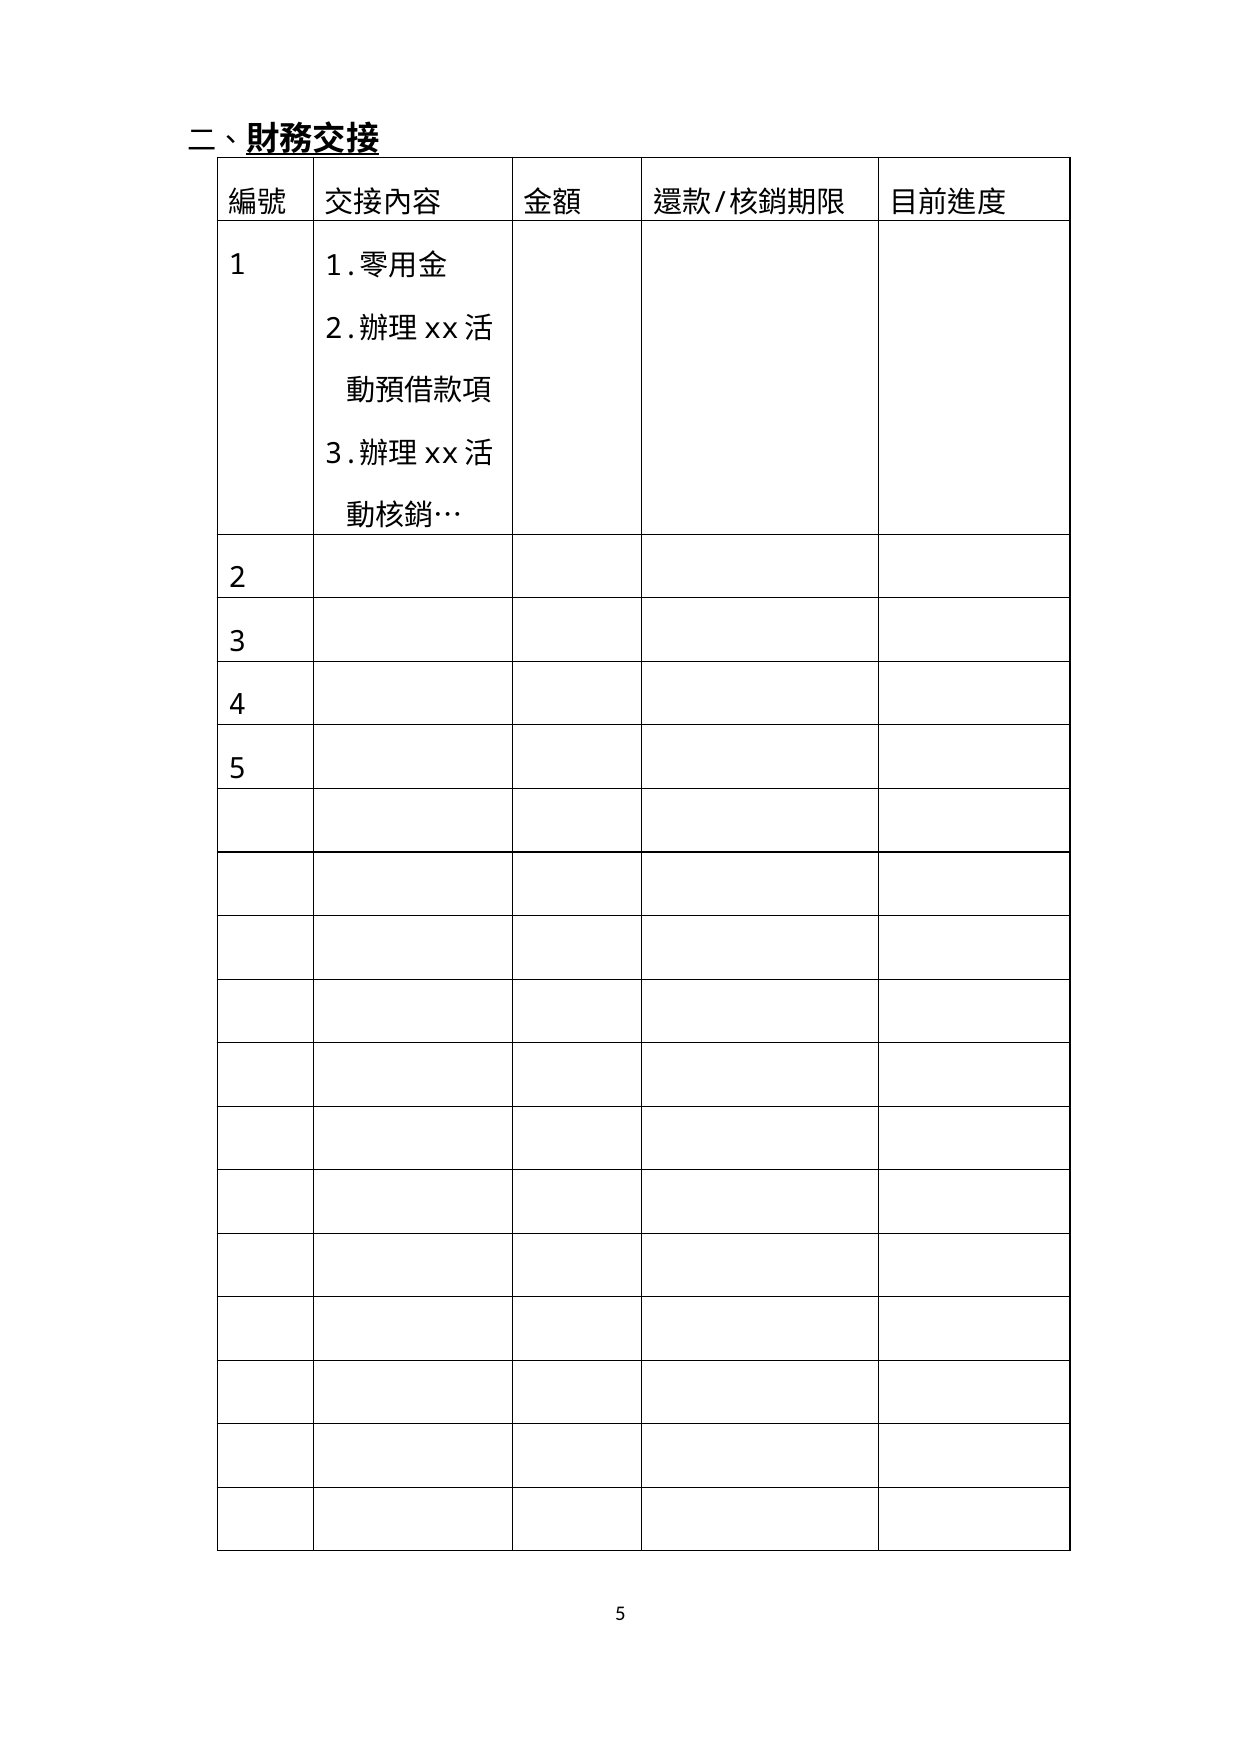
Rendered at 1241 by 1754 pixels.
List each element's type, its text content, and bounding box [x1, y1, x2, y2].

table_cell [879, 662, 1069, 724]
table_cell [642, 725, 878, 788]
table_cell [314, 1488, 512, 1550]
table_header 還款/核銷期限 [642, 158, 878, 220]
table_cell [218, 1043, 313, 1106]
table_cell 2 [218, 535, 313, 597]
table_cell [879, 1170, 1069, 1233]
table_cell [642, 1170, 878, 1233]
table_cell [513, 789, 641, 851]
table_cell [218, 1170, 313, 1233]
table_cell [513, 1043, 641, 1106]
table_header 目前進度 [879, 158, 1069, 220]
table_cell 5 [218, 725, 313, 788]
table_cell [218, 1488, 313, 1550]
table_cell [513, 1488, 641, 1550]
table_cell [642, 535, 878, 597]
table_cell [513, 598, 641, 661]
table_cell 1 [218, 221, 313, 534]
table_cell [314, 1234, 512, 1296]
table_cell [314, 662, 512, 724]
table_cell [513, 725, 641, 788]
table_cell [879, 853, 1069, 915]
table_cell [218, 1234, 313, 1296]
table_cell [218, 853, 313, 915]
table_cell [513, 853, 641, 915]
table_cell [314, 1424, 512, 1487]
table_cell [642, 1424, 878, 1487]
table_cell [314, 916, 512, 978]
table_cell 3 [218, 598, 313, 661]
table_cell [314, 535, 512, 597]
table_cell [642, 1361, 878, 1423]
table_cell [642, 1488, 878, 1550]
table_cell [513, 1234, 641, 1296]
table_cell [642, 980, 878, 1042]
table_cell [513, 1424, 641, 1487]
table_cell [642, 662, 878, 724]
table_cell [879, 1107, 1069, 1169]
table_cell [513, 221, 641, 534]
table_cell [513, 1361, 641, 1423]
table_cell [513, 916, 641, 978]
table_cell [513, 1170, 641, 1233]
table_cell [879, 725, 1069, 788]
table_cell [218, 1361, 313, 1423]
table_cell [218, 980, 313, 1042]
table_cell [314, 789, 512, 851]
table_cell 1.零用金 2.辦理xx活動預借款項 3.辦理xx活動核銷… [314, 221, 512, 534]
table_cell [879, 221, 1069, 534]
table_cell [218, 1297, 313, 1360]
table_cell [513, 535, 641, 597]
table_cell [513, 1297, 641, 1360]
table_cell [642, 598, 878, 661]
table_cell [879, 1488, 1069, 1550]
table_cell [218, 789, 313, 851]
table_cell [513, 1107, 641, 1169]
table_cell [314, 1043, 512, 1106]
table_cell [642, 1234, 878, 1296]
table_cell [314, 853, 512, 915]
table_cell [642, 789, 878, 851]
table_cell [879, 1424, 1069, 1487]
table_cell [314, 725, 512, 788]
table_cell [879, 598, 1069, 661]
table_cell [314, 980, 512, 1042]
table_cell [513, 980, 641, 1042]
table_header 編號 [218, 158, 313, 220]
table_cell [218, 1424, 313, 1487]
table_cell [642, 221, 878, 534]
table_cell [879, 1043, 1069, 1106]
table_cell 4 [218, 662, 313, 724]
table_cell [879, 1297, 1069, 1360]
table_cell [642, 916, 878, 978]
table_cell [314, 1297, 512, 1360]
table_cell [879, 535, 1069, 597]
table_cell [642, 1297, 878, 1360]
table_cell [879, 980, 1069, 1042]
table_cell [314, 1361, 512, 1423]
table_cell [879, 1234, 1069, 1296]
table_cell [218, 1107, 313, 1169]
table_cell [879, 1361, 1069, 1423]
table_header 金額 [513, 158, 641, 220]
table_cell [513, 662, 641, 724]
table_cell [879, 789, 1069, 851]
table_cell [642, 853, 878, 915]
table_cell [879, 916, 1069, 978]
text 二、財務交接 [187, 94, 1053, 157]
table_header 交接內容 [314, 158, 512, 220]
table_cell [218, 916, 313, 978]
table_cell [314, 1107, 512, 1169]
table_cell [642, 1043, 878, 1106]
table_cell [314, 1170, 512, 1233]
table_cell [642, 1107, 878, 1169]
table_cell [314, 598, 512, 661]
